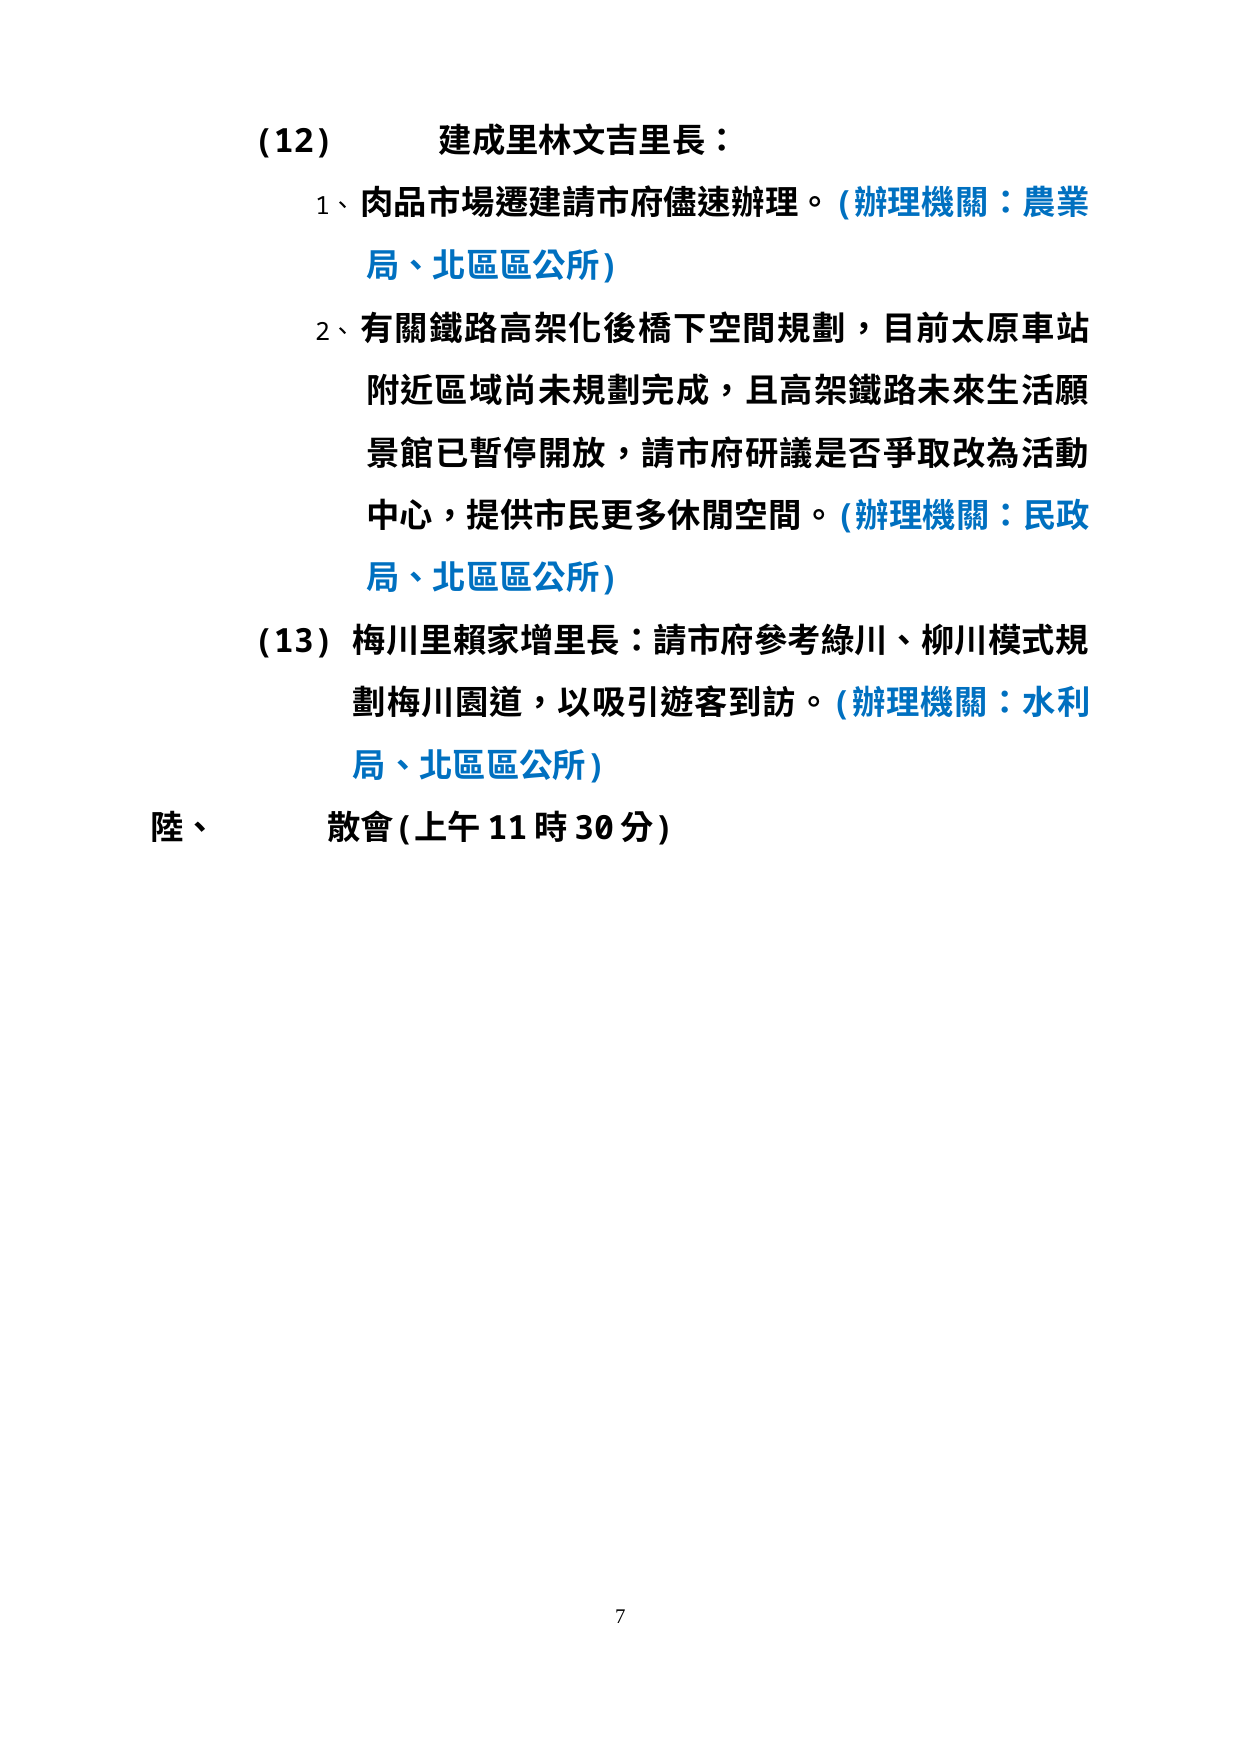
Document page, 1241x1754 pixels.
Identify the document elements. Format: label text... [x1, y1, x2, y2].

list 梅川里賴家增里長：請市府參考綠川、柳川模式規劃梅川園道，以吸引遊客到訪。(辦理機關：水利局、北區區公所) [253, 596, 1090, 784]
list 建成里林文吉里長： [253, 96, 1090, 159]
list 散會(上午11時30分) [150, 784, 1090, 846]
list 肉品市場遷建請市府儘速辦理。(辦理機關：農業局、北區區公所) [315, 159, 1090, 284]
list 有關鐵路高架化後橋下空間規劃，目前太原車站附近區域尚未規劃完成，且高架鐵路未來生活願景館已暫停開放，請市府研議是否爭取改為活動中心，提供市民更多休閒空間。(辦理機關：民政局、北區區公所) [315, 284, 1090, 596]
